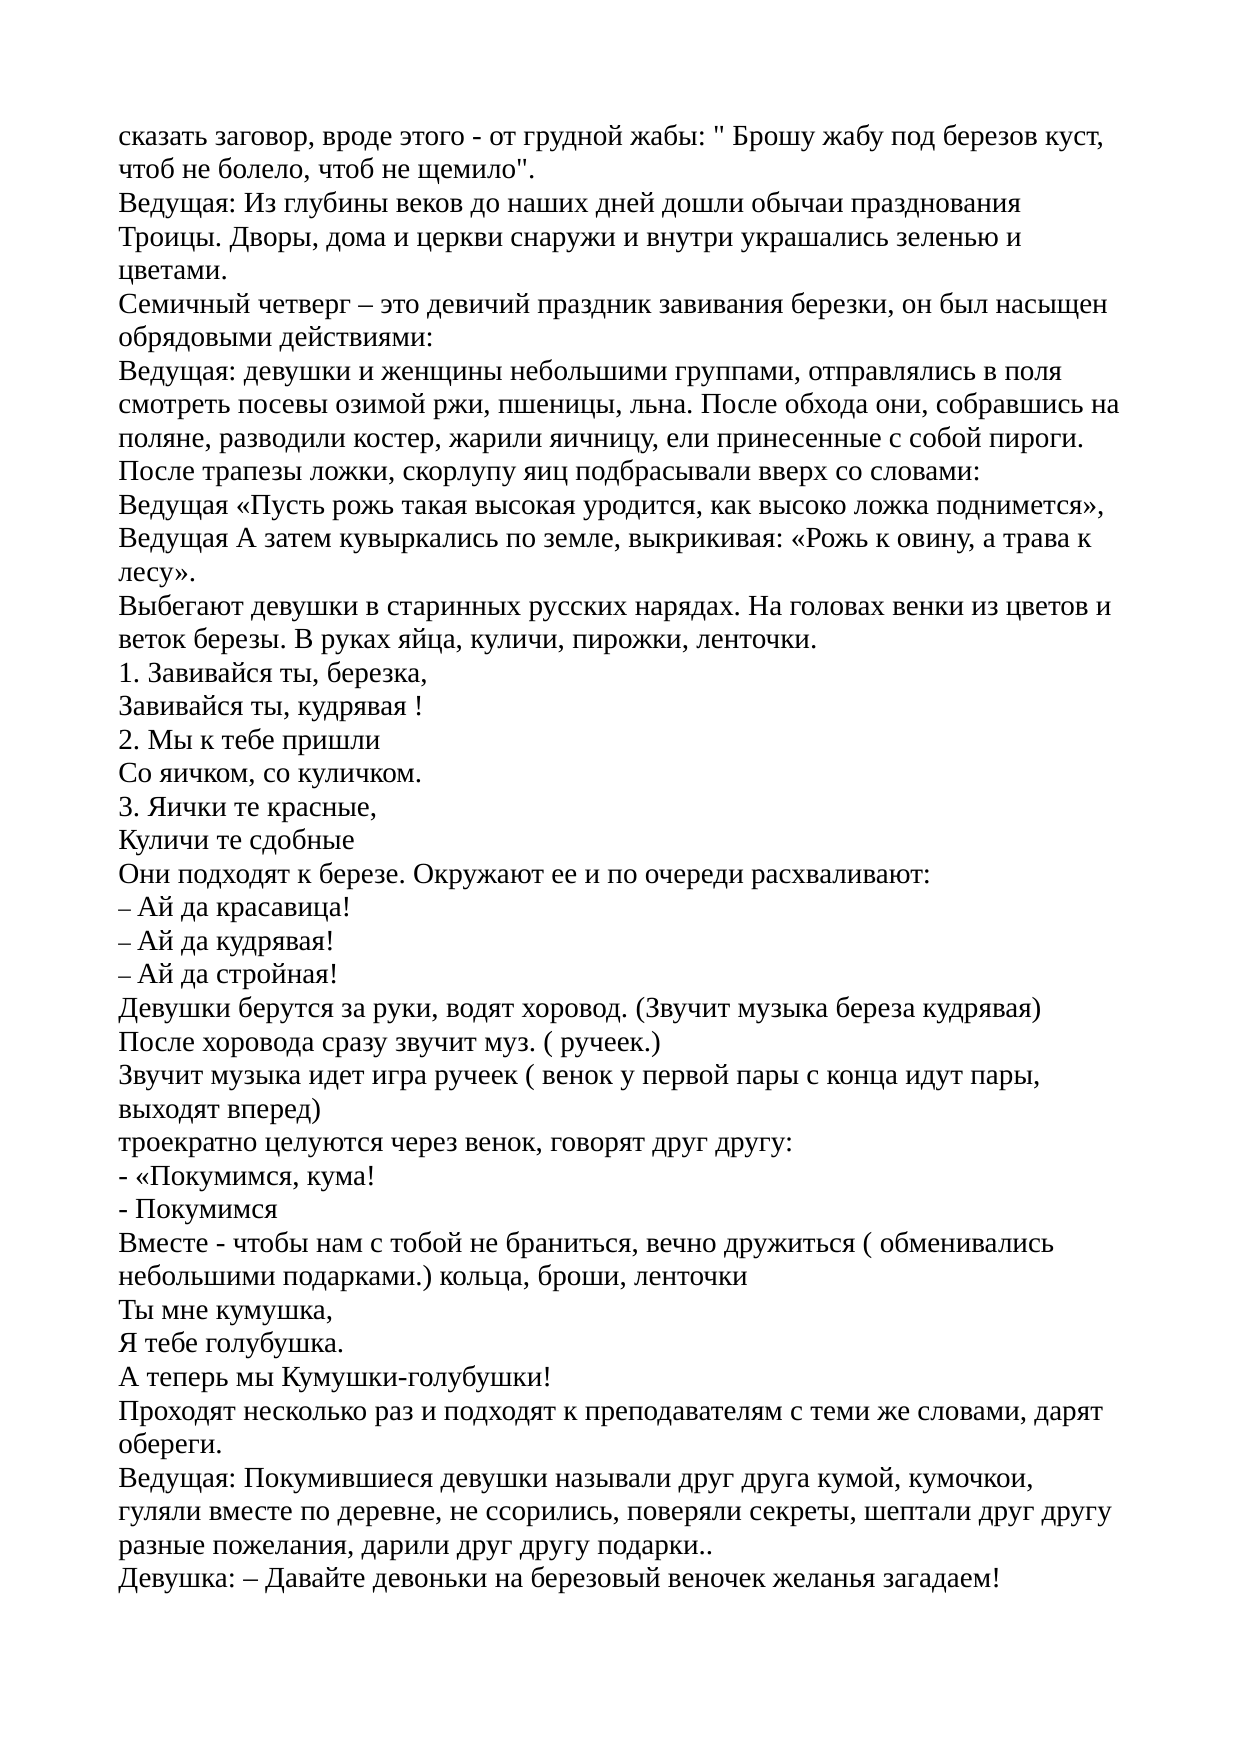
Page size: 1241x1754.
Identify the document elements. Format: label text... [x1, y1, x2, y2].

text Я тебе голубушка. [118, 1326, 1122, 1359]
text 3. Яички те красные, [118, 789, 1122, 822]
text - «Покумимся, кума! [118, 1158, 1122, 1191]
text Завивайся ты, кудрявая ! [118, 688, 1122, 722]
text Вместе - чтобы нам с тобой не браниться, вечно дружиться ( обменивались небольшими подарками.) кольца, броши, ленточки [118, 1225, 1122, 1292]
text Куличи те сдобные [118, 822, 1122, 856]
text троекратно целуются через венок, говорят друг другу: [118, 1124, 1122, 1158]
text - Покумимся [118, 1191, 1122, 1225]
text – Ай да стройная! [118, 957, 1122, 990]
text Ведущая: Покумившиеся девушки называли друг друга кумой, кумочкои, гуляли вместе по деревне, не ссорились, поверяли секреты, шептали друг другу разные пожелания, дарили друг другу подарки.. [118, 1460, 1122, 1560]
text Звучит музыка идет игра ручеек ( венок у первой пары с конца идут пары, выходят вперед) [118, 1057, 1122, 1124]
text Со яичком, со куличком. [118, 755, 1122, 789]
text 2. Мы к тебе пришли [118, 722, 1122, 755]
text Ведущая «Пусть рожь такая высокая уродится, как высоко ложка поднимется», [118, 487, 1122, 521]
text – Ай да кудрявая! [118, 923, 1122, 957]
text 1. Завивайся ты, березка, [118, 655, 1122, 688]
text После хоровода сразу звучит муз. ( ручеек.) [118, 1024, 1122, 1057]
text Ведущая: Из глубины веков до наших дней дошли обычаи празднования Троицы. Дворы, дома и церкви снаружи и внутри украшались зеленью и цветами. [118, 185, 1122, 286]
text Девушки берутся за руки, водят хоровод. (Звучит музыка береза кудрявая) [118, 990, 1122, 1024]
text Ведущая: девушки и женщины небольшими группами, отправлялись в поля смотреть посевы озимой ржи, пшеницы, льна. После обхода они, собравшись на поляне, разводили костер, жарили яичницу, ели принесенные с собой пироги. После трапезы ложки, скорлупу яиц подбрасывали вверх со словами: [118, 353, 1122, 487]
text Ты мне кумушка, [118, 1292, 1122, 1326]
text Они подходят к березе. Окружают ее и по очереди расхваливают: [118, 856, 1122, 889]
text Девушка: – Давайте девоньки на березовый веночек желанья загадаем! [118, 1560, 1122, 1594]
text Ведущая А затем кувыркались по земле, выкрикивая: «Рожь к овину, а трава к лесу». [118, 521, 1122, 588]
text Проходят несколько раз и подходят к преподавателям с теми же словами, дарят обереги. [118, 1393, 1122, 1460]
text Выбегают девушки в старинных русских нарядах. На головах венки из цветов и веток березы. В руках яйца, куличи, пирожки, ленточки. [118, 588, 1122, 655]
text Семичный четверг – это девичий праздник завивания березки, он был насыщен обрядовыми действиями: [118, 286, 1122, 353]
text А теперь мы Кумушки-голубушки! [118, 1359, 1122, 1393]
text – Ай да красавица! [118, 889, 1122, 923]
text сказать заговор, вроде этого - от грудной жабы: " Брошу жабу под березов куст, чтоб не болело, чтоб не щемило". [118, 118, 1122, 185]
